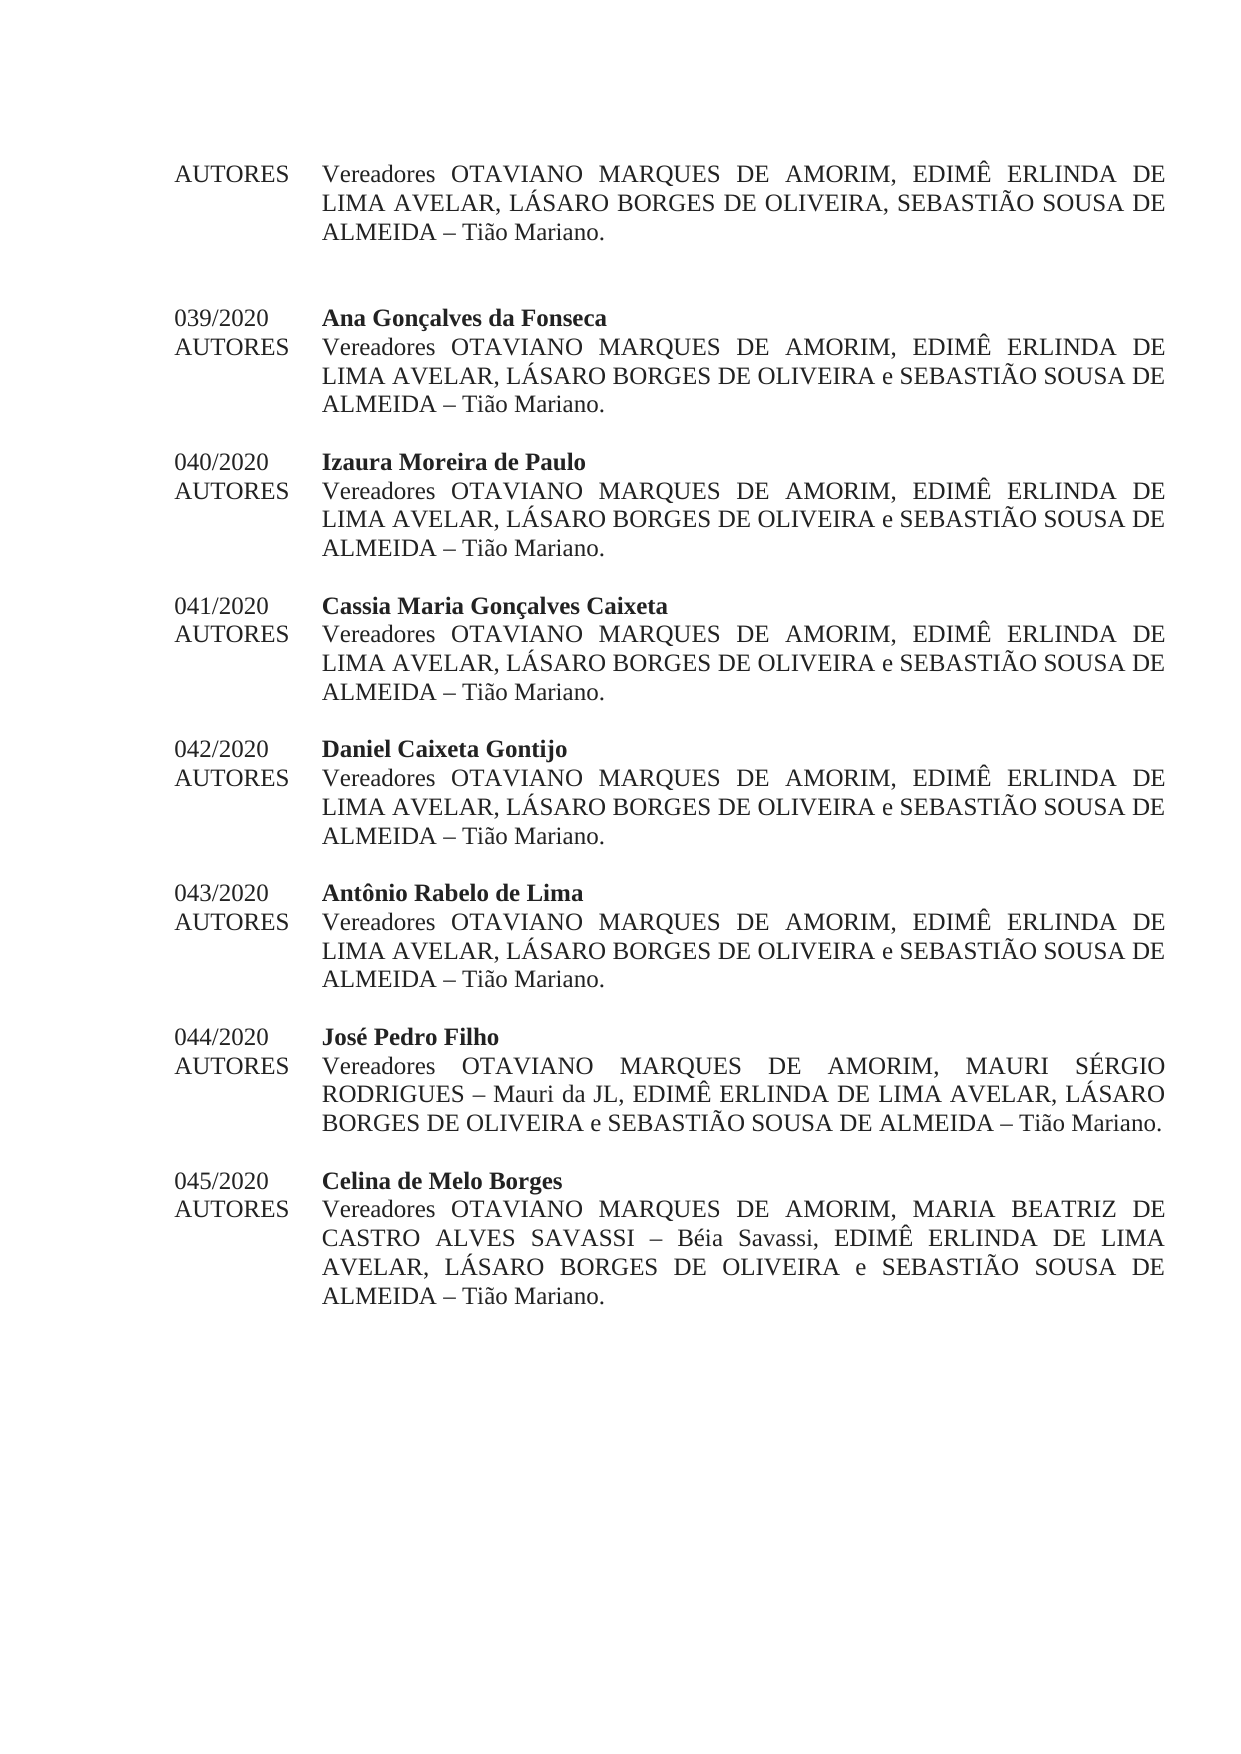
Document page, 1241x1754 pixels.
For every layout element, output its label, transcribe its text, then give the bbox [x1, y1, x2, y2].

text AUTORES Vereadores OTAVIANO MARQUES DE AMORIM, MARIA BEATRIZ DE CASTRO ALVES SAVASSI – Béia Savassi, EDIMÊ ERLINDA DE LIMA AVELAR, LÁSARO BORGES DE OLIVEIRA e SEBASTIÃO SOUSA DE ALMEIDA – Tião Mariano. [174, 1194, 1166, 1309]
text AUTORES Vereadores OTAVIANO MARQUES DE AMORIM, MAURI SÉRGIO RODRIGUES – Mauri da JL, EDIMÊ ERLINDA DE LIMA AVELAR, LÁSARO BORGES DE OLIVEIRA e SEBASTIÃO SOUSA DE ALMEIDA – Tião Mariano. [174, 1051, 1166, 1137]
text AUTORES Vereadores OTAVIANO MARQUES DE AMORIM, EDIMÊ ERLINDA DE LIMA AVELAR, LÁSARO BORGES DE OLIVEIRA e SEBASTIÃO SOUSA DE ALMEIDA – Tião Mariano. [174, 476, 1166, 562]
text AUTORES Vereadores OTAVIANO MARQUES DE AMORIM, EDIMÊ ERLINDA DE LIMA AVELAR, LÁSARO BORGES DE OLIVEIRA e SEBASTIÃO SOUSA DE ALMEIDA – Tião Mariano. [174, 619, 1166, 706]
text AUTORES Vereadores OTAVIANO MARQUES DE AMORIM, EDIMÊ ERLINDA DE LIMA AVELAR, LÁSARO BORGES DE OLIVEIRA, SEBASTIÃO SOUSA DE ALMEIDA – Tião Mariano. [174, 159, 1166, 246]
text 043/2020 Antônio Rabelo de Lima [174, 878, 1166, 907]
text 042/2020 Daniel Caixeta Gontijo [174, 734, 1166, 763]
text 040/2020 Izaura Moreira de Paulo [174, 447, 1166, 476]
text AUTORES Vereadores OTAVIANO MARQUES DE AMORIM, EDIMÊ ERLINDA DE LIMA AVELAR, LÁSARO BORGES DE OLIVEIRA e SEBASTIÃO SOUSA DE ALMEIDA – Tião Mariano. [174, 332, 1166, 418]
text 044/2020 José Pedro Filho [174, 1022, 1166, 1051]
text AUTORES Vereadores OTAVIANO MARQUES DE AMORIM, EDIMÊ ERLINDA DE LIMA AVELAR, LÁSARO BORGES DE OLIVEIRA e SEBASTIÃO SOUSA DE ALMEIDA – Tião Mariano. [174, 763, 1166, 849]
text AUTORES Vereadores OTAVIANO MARQUES DE AMORIM, EDIMÊ ERLINDA DE LIMA AVELAR, LÁSARO BORGES DE OLIVEIRA e SEBASTIÃO SOUSA DE ALMEIDA – Tião Mariano. [174, 907, 1166, 993]
text 041/2020 Cassia Maria Gonçalves Caixeta [174, 591, 1166, 619]
text 039/2020 Ana Gonçalves da Fonseca [174, 303, 1166, 332]
text 045/2020 Celina de Melo Borges [174, 1166, 1166, 1194]
